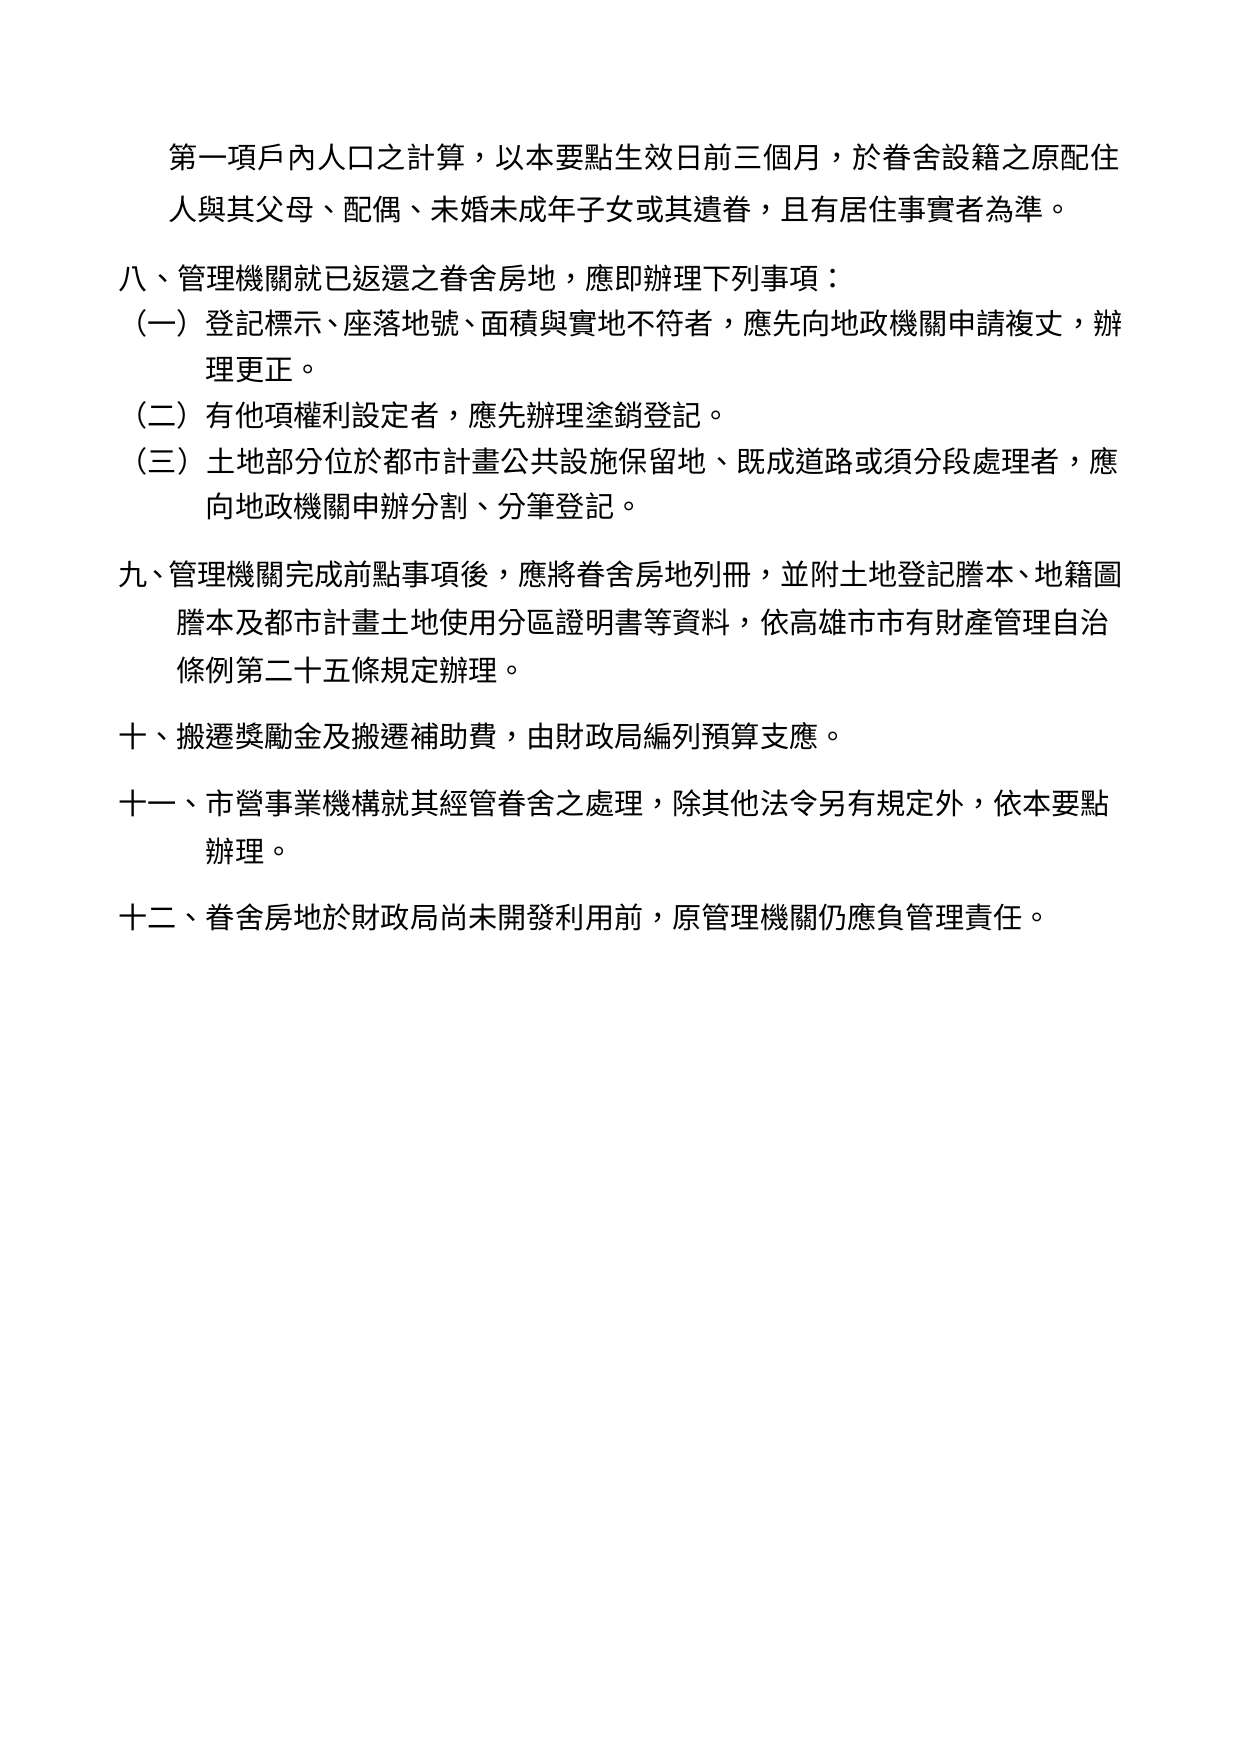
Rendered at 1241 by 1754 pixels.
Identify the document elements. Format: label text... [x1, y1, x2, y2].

text 八、管理機關就已返還之眷舍房地，應即辦理下列事項： [119, 250, 1122, 298]
text 第一項戶內人口之計算，以本要點生效日前三個月，於眷舍設籍之原配住人與其父母、配偶、未婚未成年子女或其遺眷，且有居住事實者為準。 [168, 127, 1122, 231]
text （一）登記標示、座落地號、面積與實地不符者，應先向地政機關申請複丈，辦理更正。 [118, 298, 1122, 389]
text 十一、市營事業機構就其經管眷舍之處理，除其他法令另有規定外，依本要點辦理。 [118, 775, 1122, 871]
text 十、搬遷獎勵金及搬遷補助費，由財政局編列預算支應。 [118, 708, 1122, 756]
text 十二、眷舍房地於財政局尚未開發利用前，原管理機關仍應負管理責任。 [118, 889, 1122, 937]
text （三）土地部分位於都市計畫公共設施保留地、既成道路或須分段處理者，應向地政機關申辦分割、分筆登記。 [118, 435, 1122, 527]
text 九、管理機關完成前點事項後，應將眷舍房地列冊，並附土地登記謄本、地籍圖謄本及都市計畫土地使用分區證明書等資料，依高雄市市有財產管理自治條例第二十五條規定辦理。 [118, 546, 1122, 689]
text （二）有他項權利設定者，應先辦理塗銷登記。 [118, 389, 1122, 435]
